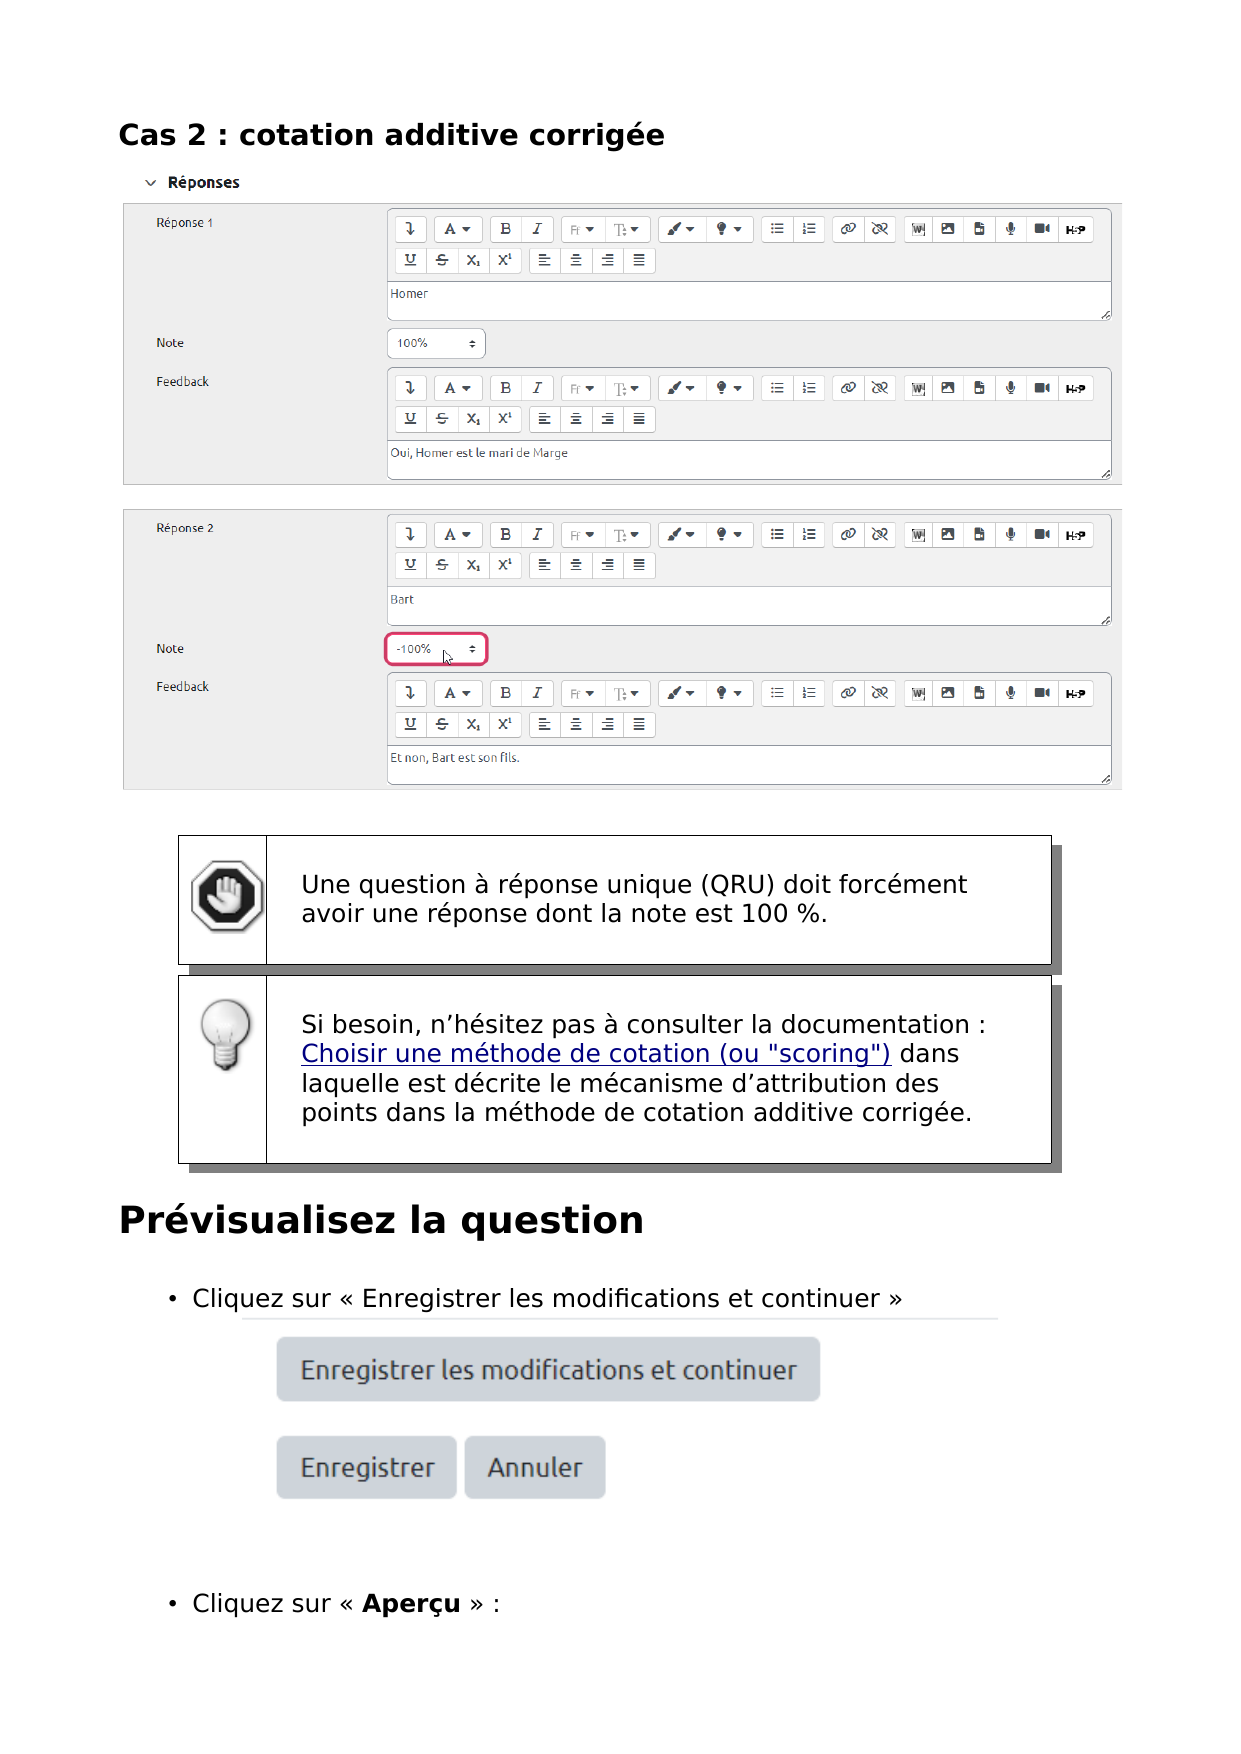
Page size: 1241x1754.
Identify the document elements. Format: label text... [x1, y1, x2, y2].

table_header Une question à réponse unique (QRU) doit forcément avoir une réponse dont la note est 100 %. [267, 836, 1051, 964]
subtitle Cas 2 : cotation additive corrigée [118, 118, 1122, 152]
list Cliquez sur « Enregistrer les modifications et continuer » [177, 1284, 1122, 1313]
picture [242, 1313, 999, 1518]
subtitle Prévisualisez la question [118, 1198, 1122, 1242]
picture [118, 164, 1123, 794]
table_header Si besoin, n’hésitez pas à consulter la documentation : Choisir une méthode de cotation (ou "scoring") dans laquelle est décrite le mécanisme d’attribution des points dans la méthode de cotation additive corrigée. [267, 976, 1051, 1162]
picture [190, 998, 266, 1074]
list Cliquez sur « Aperçu » : [177, 1589, 1122, 1618]
table_header [179, 836, 266, 964]
picture [190, 858, 266, 934]
table_header [179, 976, 266, 1162]
